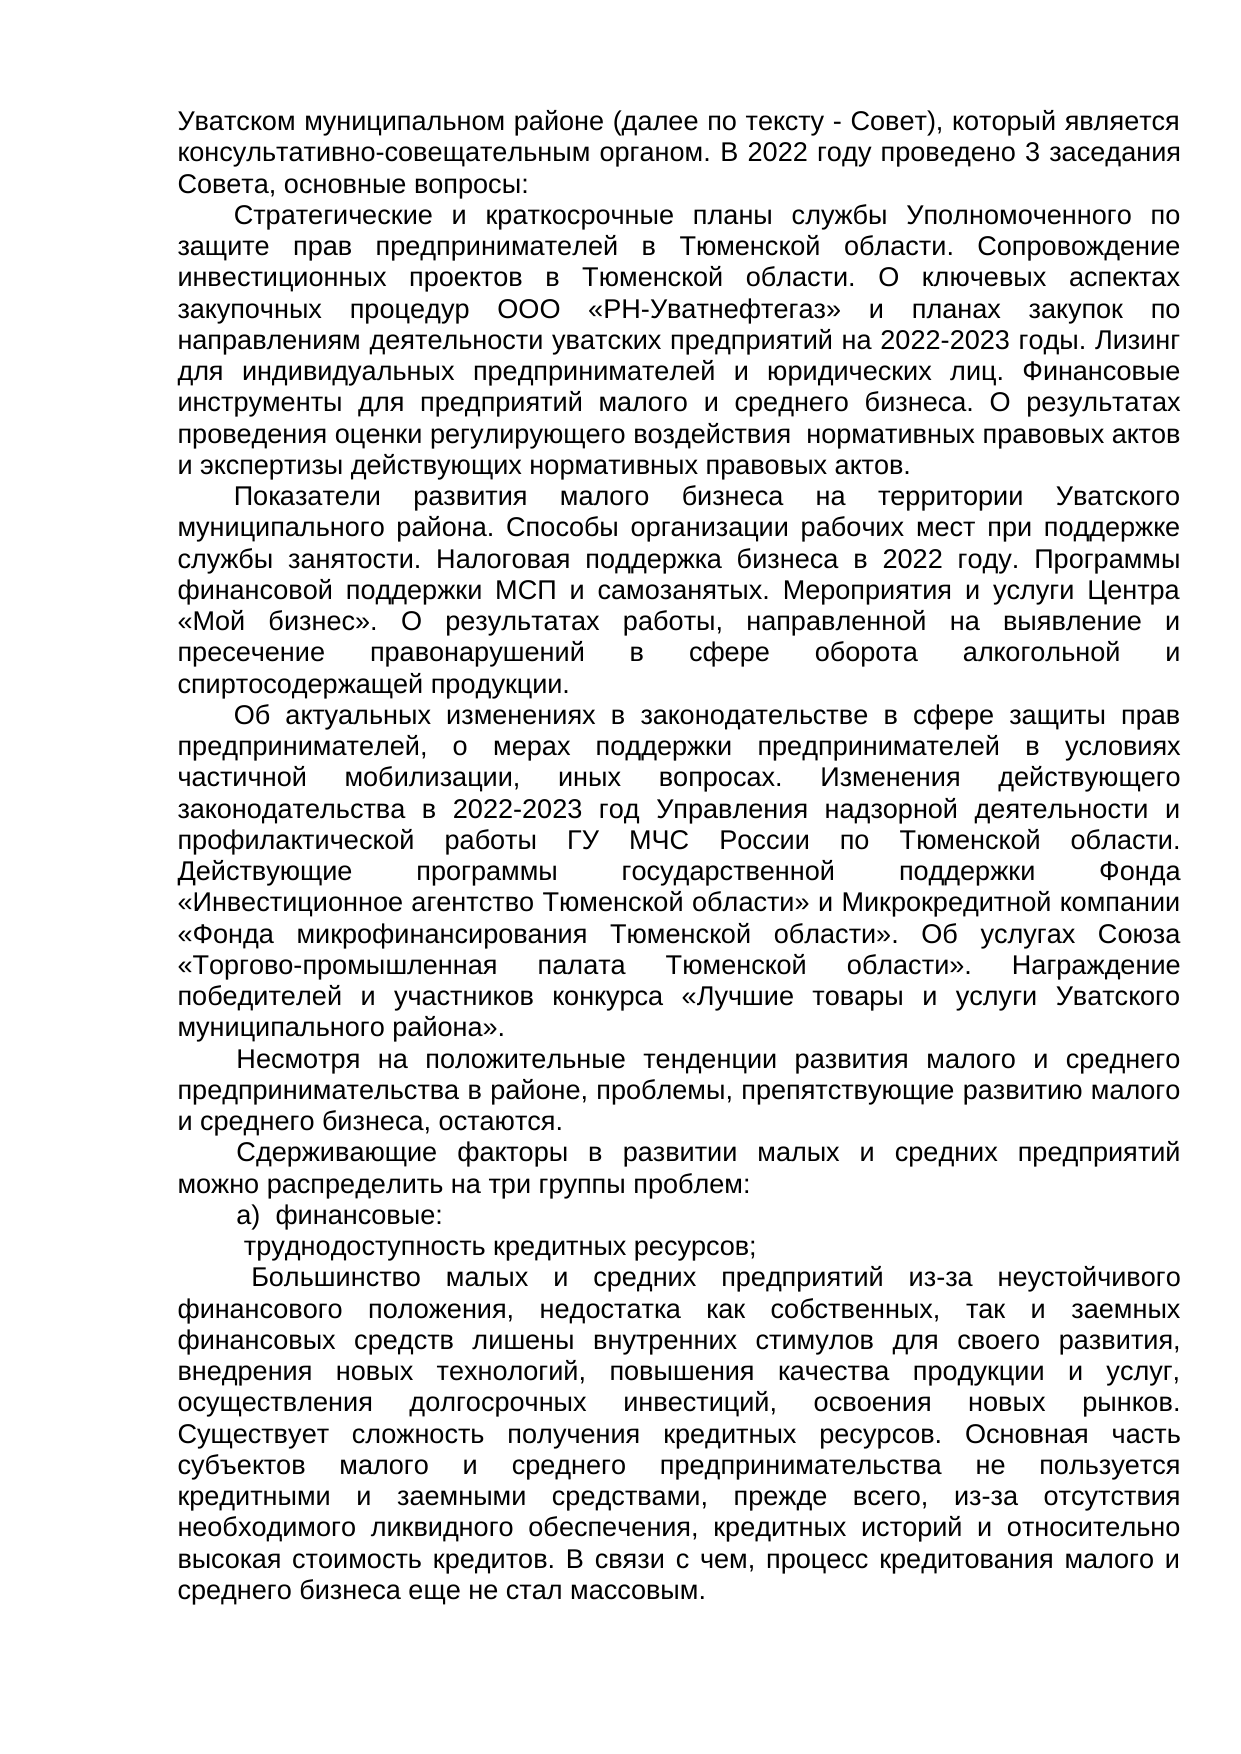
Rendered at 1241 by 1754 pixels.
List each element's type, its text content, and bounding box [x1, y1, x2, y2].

text Показатели развития малого бизнеса на территории Уватского муниципального района. Способы организации рабочих мест при поддержке службы занятости. Налоговая поддержка бизнеса в 2022 году. Программы финансовой поддержки МСП и самозанятых. Мероприятия и услуги Центра «Мой бизнес». О результатах работы, направленной на выявление и пресечение правонарушений в сфере оборота алкогольной и спиртосодержащей продукции. [177, 480, 1181, 699]
text труднодоступность кредитных ресурсов; [177, 1230, 1181, 1261]
text Уватском муниципальном районе (далее по тексту - Совет), который является консультативно-совещательным органом. В 2022 году проведено 3 заседания Совета, основные вопросы: [177, 105, 1181, 199]
text Несмотря на положительные тенденции развития малого и среднего предпринимательства в районе, проблемы, препятствующие развитию малого и среднего бизнеса, остаются. [177, 1043, 1181, 1136]
text Большинство малых и средних предприятий из-за неустойчивого финансового положения, недостатка как собственных, так и заемных финансовых средств лишены внутренних стимулов для своего развития, внедрения новых технологий, повышения качества продукции и услуг, осуществления долгосрочных инвестиций, освоения новых рынков. Существует сложность получения кредитных ресурсов. Основная часть субъектов малого и среднего предпринимательства не пользуется кредитными и заемными средствами, прежде всего, из-за отсутствия необходимого ликвидного обеспечения, кредитных историй и относительно высокая стоимость кредитов. В связи с чем, процесс кредитования малого и среднего бизнеса еще не стал массовым. [177, 1261, 1181, 1605]
text Сдерживающие факторы в развитии малых и средних предприятий можно распределить на три группы проблем: [177, 1136, 1181, 1199]
text Об актуальных изменениях в законодательстве в сфере защиты прав предпринимателей, о мерах поддержки предпринимателей в условиях частичной мобилизации, иных вопросах. Изменения действующего законодательства в 2022-2023 год Управления надзорной деятельности и профилактической работы ГУ МЧС России по Тюменской области. Действующие программы государственной поддержки Фонда «Инвестиционное агентство Тюменской области» и Микрокредитной компании «Фонда микрофинансирования Тюменской области». Об услугах Союза «Торгово-промышленная палата Тюменской области». Награждение победителей и участников конкурса «Лучшие товары и услуги Уватского муниципального района». [177, 699, 1181, 1043]
text Стратегические и краткосрочные планы службы Уполномоченного по защите прав предпринимателей в Тюменской области. Сопровождение инвестиционных проектов в Тюменской области. О ключевых аспектах закупочных процедур ООО «РН-Уватнефтегаз» и планах закупок по направлениям деятельности уватских предприятий на 2022-2023 годы. Лизинг для индивидуальных предпринимателей и юридических лиц. Финансовые инструменты для предприятий малого и среднего бизнеса. О результатах проведения оценки регулирующего воздействия нормативных правовых актов и экспертизы действующих нормативных правовых актов. [177, 199, 1181, 480]
text а) финансовые: [177, 1199, 1181, 1230]
